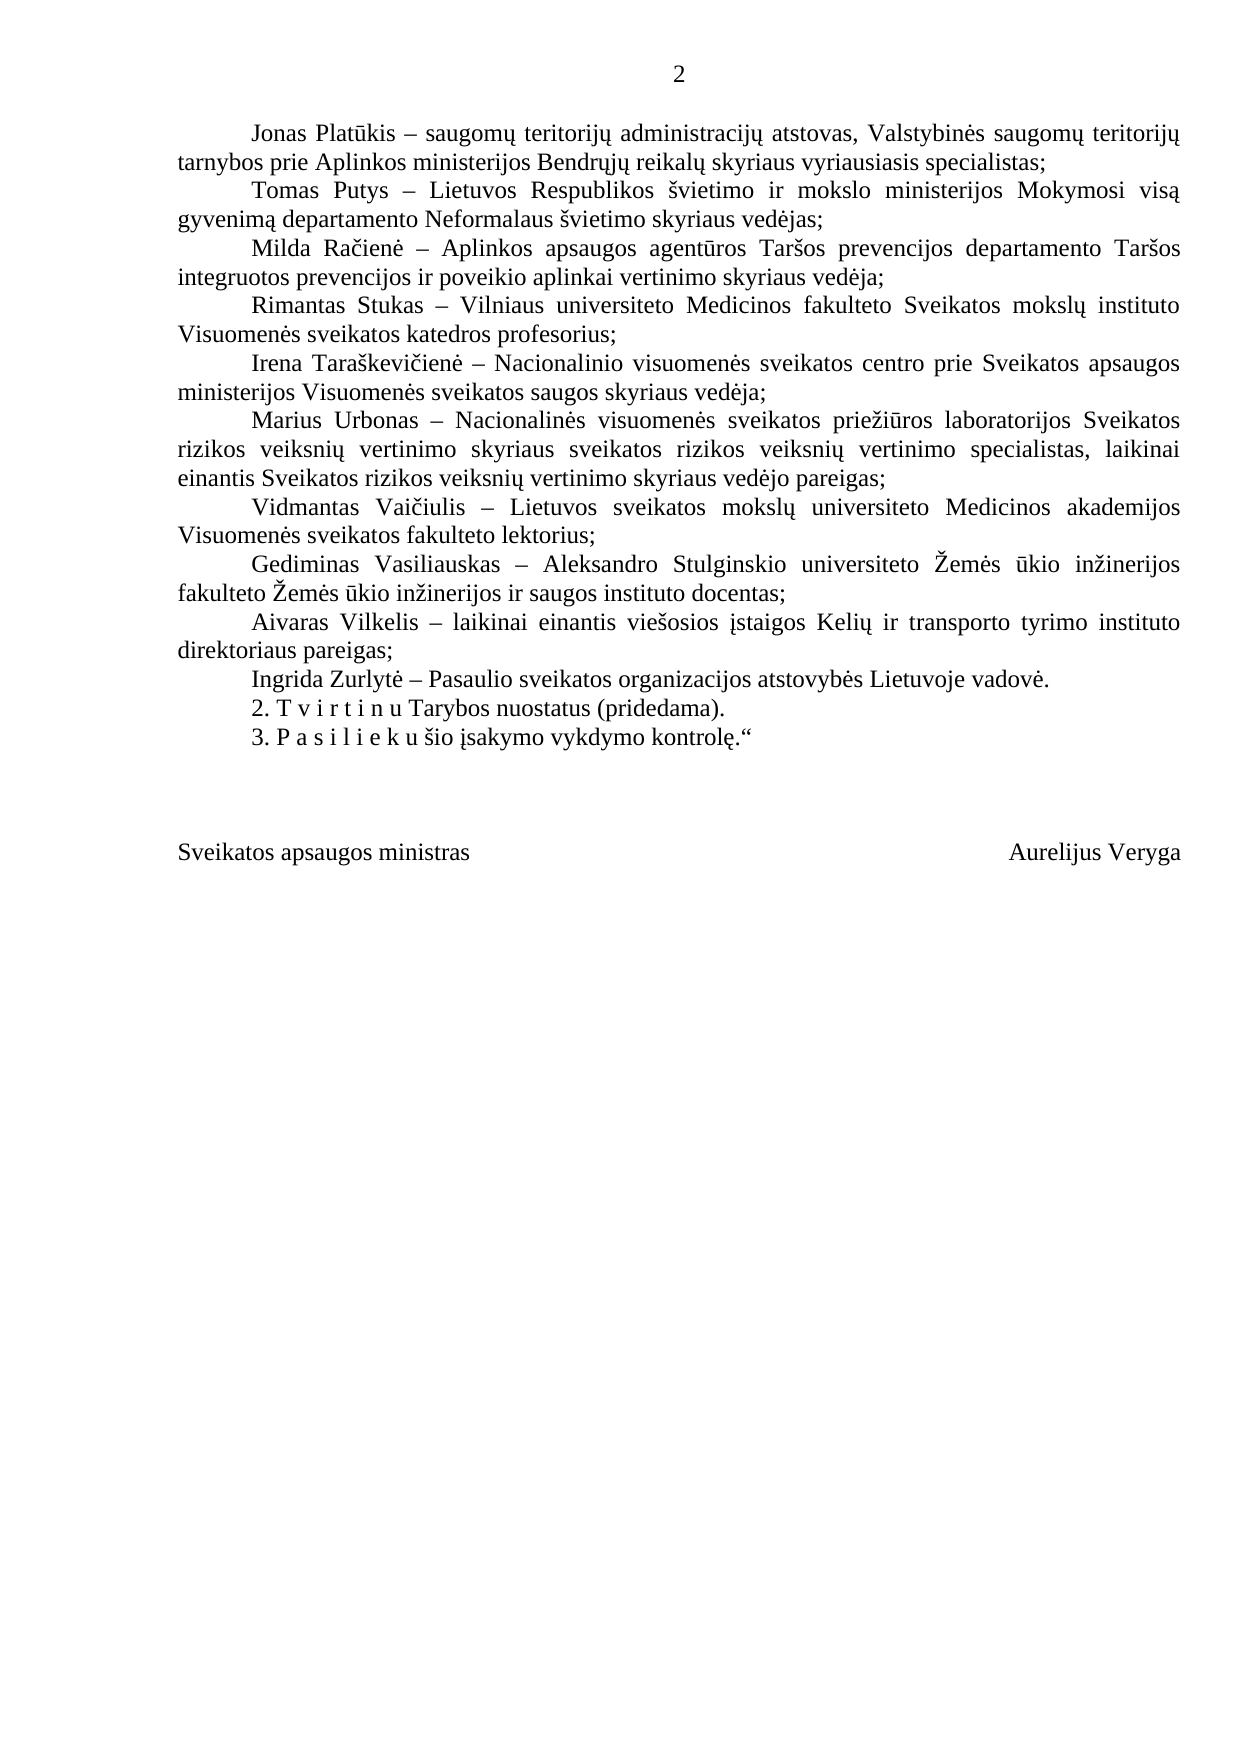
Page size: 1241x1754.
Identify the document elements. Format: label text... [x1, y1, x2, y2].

text Irena Taraškevičienė – Nacionalinio visuomenės sveikatos centro prie Sveikatos apsaugos ministerijos Visuomenės sveikatos saugos skyriaus vedėja; [177, 348, 1181, 406]
text Ingrida Zurlytė – Pasaulio sveikatos organizacijos atstovybės Lietuvoje vadovė. [177, 664, 1181, 693]
text 3. P a s i l i e k u šio įsakymo vykdymo kontrolę.“ [177, 722, 1181, 751]
text Rimantas Stukas – Vilniaus universiteto Medicinos fakulteto Sveikatos mokslų instituto Visuomenės sveikatos katedros profesorius; [177, 291, 1181, 348]
text Gediminas Vasiliauskas – Aleksandro Stulginskio universiteto Žemės ūkio inžinerijos fakulteto Žemės ūkio inžinerijos ir saugos instituto docentas; [177, 549, 1181, 607]
text Sveikatos apsaugos ministras Aurelijus Veryga [177, 837, 1181, 866]
text Milda Račienė – Aplinkos apsaugos agentūros Taršos prevencijos departamento Taršos integruotos prevencijos ir poveikio aplinkai vertinimo skyriaus vedėja; [177, 233, 1181, 291]
text Aivaras Vilkelis – laikinai einantis viešosios įstaigos Kelių ir transporto tyrimo instituto direktoriaus pareigas; [177, 607, 1181, 664]
text 2. T v i r t i n u Tarybos nuostatus (pridedama). [177, 693, 1181, 722]
text Tomas Putys – Lietuvos Respublikos švietimo ir mokslo ministerijos Mokymosi visą gyvenimą departamento Neformalaus švietimo skyriaus vedėjas; [177, 176, 1181, 233]
text Jonas Platūkis – saugomų teritorijų administracijų atstovas, Valstybinės saugomų teritorijų tarnybos prie Aplinkos ministerijos Bendrųjų reikalų skyriaus vyriausiasis specialistas; [177, 118, 1181, 176]
text Vidmantas Vaičiulis – Lietuvos sveikatos mokslų universiteto Medicinos akademijos Visuomenės sveikatos fakulteto lektorius; [177, 492, 1181, 549]
text Marius Urbonas – Nacionalinės visuomenės sveikatos priežiūros laboratorijos Sveikatos rizikos veiksnių vertinimo skyriaus sveikatos rizikos veiksnių vertinimo specialistas, laikinai einantis Sveikatos rizikos veiksnių vertinimo skyriaus vedėjo pareigas; [177, 406, 1181, 492]
